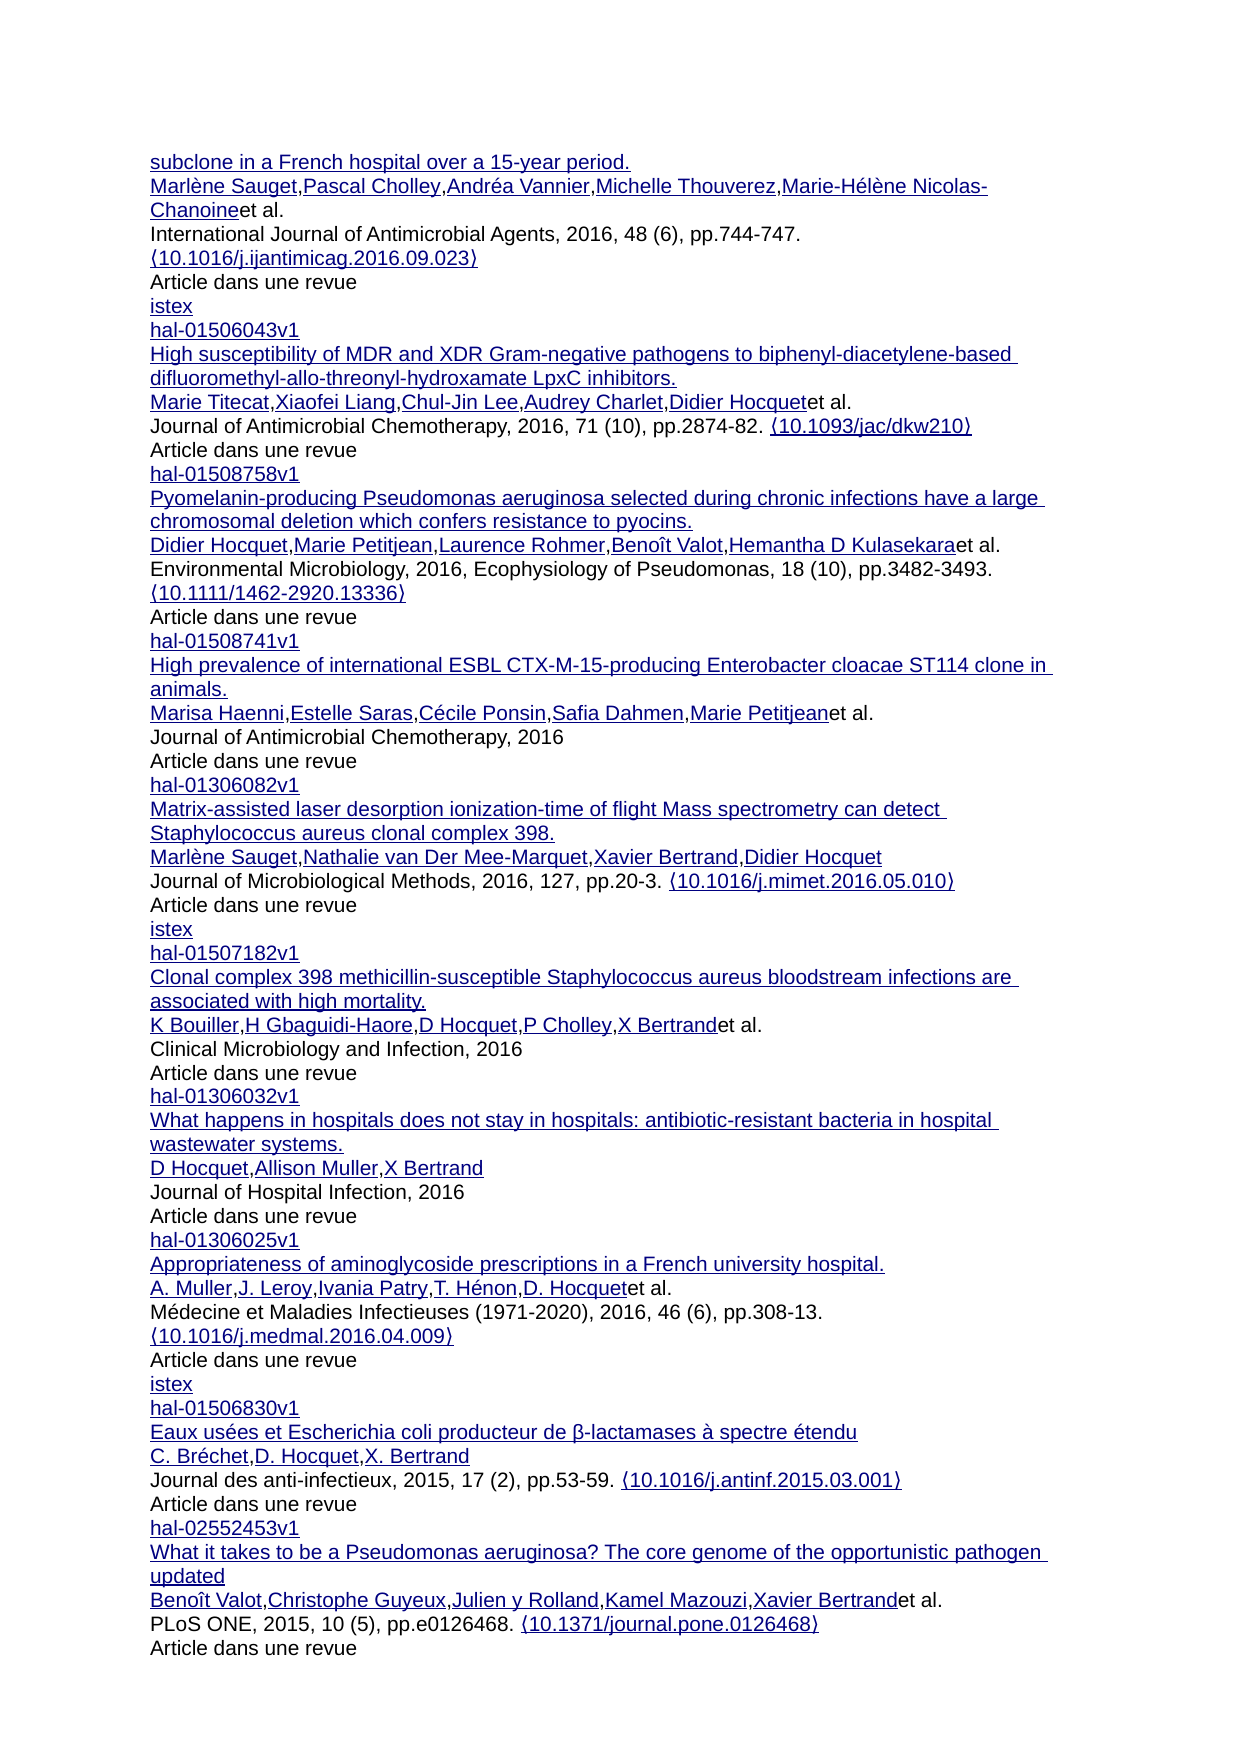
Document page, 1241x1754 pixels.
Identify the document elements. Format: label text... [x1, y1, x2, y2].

table_cell High prevalence of international ESBL CTX-M-15-producing Enterobacter cloacae ST114 clone in animals. Marisa Haenni,Estelle Saras,Cécile Ponsin,Safia Dahmen,Marie Petitjeanet al. Journal of Antimicrobial Chemotherapy, 2016 Article dans une revue hal-01306082v1 [150, 653, 1090, 797]
table_cell subclone in a French hospital over a 15-year period. Marlène Sauget,Pascal Cholley,Andréa Vannier,Michelle Thouverez,Marie-Hélène Nicolas-Chanoineet al. International Journal of Antimicrobial Agents, 2016, 48 (6), pp.744-747. ⟨10.1016/j.ijantimicag.2016.09.023⟩ Article dans une revue istex hal-01506043v1 [150, 150, 1090, 342]
table_cell Pyomelanin-producing Pseudomonas aeruginosa selected during chronic infections have a large chromosomal deletion which confers resistance to pyocins. Didier Hocquet,Marie Petitjean,Laurence Rohmer,Benoît Valot,Hemantha D Kulasekaraet al. Environmental Microbiology, 2016, Ecophysiology of Pseudomonas, 18 (10), pp.3482-3493. ⟨10.1111/1462-2920.13336⟩ Article dans une revue hal-01508741v1 [150, 485, 1090, 653]
table_cell High susceptibility of MDR and XDR Gram-negative pathogens to biphenyl-diacetylene-based difluoromethyl-allo-threonyl-hydroxamate LpxC inhibitors. Marie Titecat,Xiaofei Liang,Chul-Jin Lee,Audrey Charlet,Didier Hocquetet al. Journal of Antimicrobial Chemotherapy, 2016, 71 (10), pp.2874-82. ⟨10.1093/jac/dkw210⟩ Article dans une revue hal-01508758v1 [150, 342, 1090, 485]
table_cell What happens in hospitals does not stay in hospitals: antibiotic-resistant bacteria in hospital wastewater systems. D Hocquet,Allison Muller,X Bertrand Journal of Hospital Infection, 2016 Article dans une revue hal-01306025v1 [150, 1108, 1090, 1252]
table_cell Appropriateness of aminoglycoside prescriptions in a French university hospital. A. Muller,J. Leroy,Ivania Patry,T. Hénon,D. Hocquetet al. Médecine et Maladies Infectieuses (1971-2020), 2016, 46 (6), pp.308-13. ⟨10.1016/j.medmal.2016.04.009⟩ Article dans une revue istex hal-01506830v1 [150, 1252, 1090, 1420]
table_cell Matrix-assisted laser desorption ionization-time of flight Mass spectrometry can detect Staphylococcus aureus clonal complex 398. Marlène Sauget,Nathalie van Der Mee-Marquet,Xavier Bertrand,Didier Hocquet Journal of Microbiological Methods, 2016, 127, pp.20-3. ⟨10.1016/j.mimet.2016.05.010⟩ Article dans une revue istex hal-01507182v1 [150, 797, 1090, 964]
table_cell Clonal complex 398 methicillin-susceptible Staphylococcus aureus bloodstream infections are associated with high mortality. K Bouiller,H Gbaguidi-Haore,D Hocquet,P Cholley,X Bertrandet al. Clinical Microbiology and Infection, 2016 Article dans une revue hal-01306032v1 [150, 965, 1090, 1108]
table_cell What it takes to be a Pseudomonas aeruginosa? The core genome of the opportunistic pathogen updated Benoît Valot,Christophe Guyeux,Julien y Rolland,Kamel Mazouzi,Xavier Bertrandet al. PLoS ONE, 2015, 10 (5), pp.e0126468. ⟨10.1371/journal.pone.0126468⟩ Article dans une revue [150, 1540, 1090, 1659]
table_cell Eaux usées et Escherichia coli producteur de β-lactamases à spectre étendu C. Bréchet,D. Hocquet,X. Bertrand Journal des anti-infectieux, 2015, 17 (2), pp.53-59. ⟨10.1016/j.antinf.2015.03.001⟩ Article dans une revue hal-02552453v1 [150, 1420, 1090, 1539]
